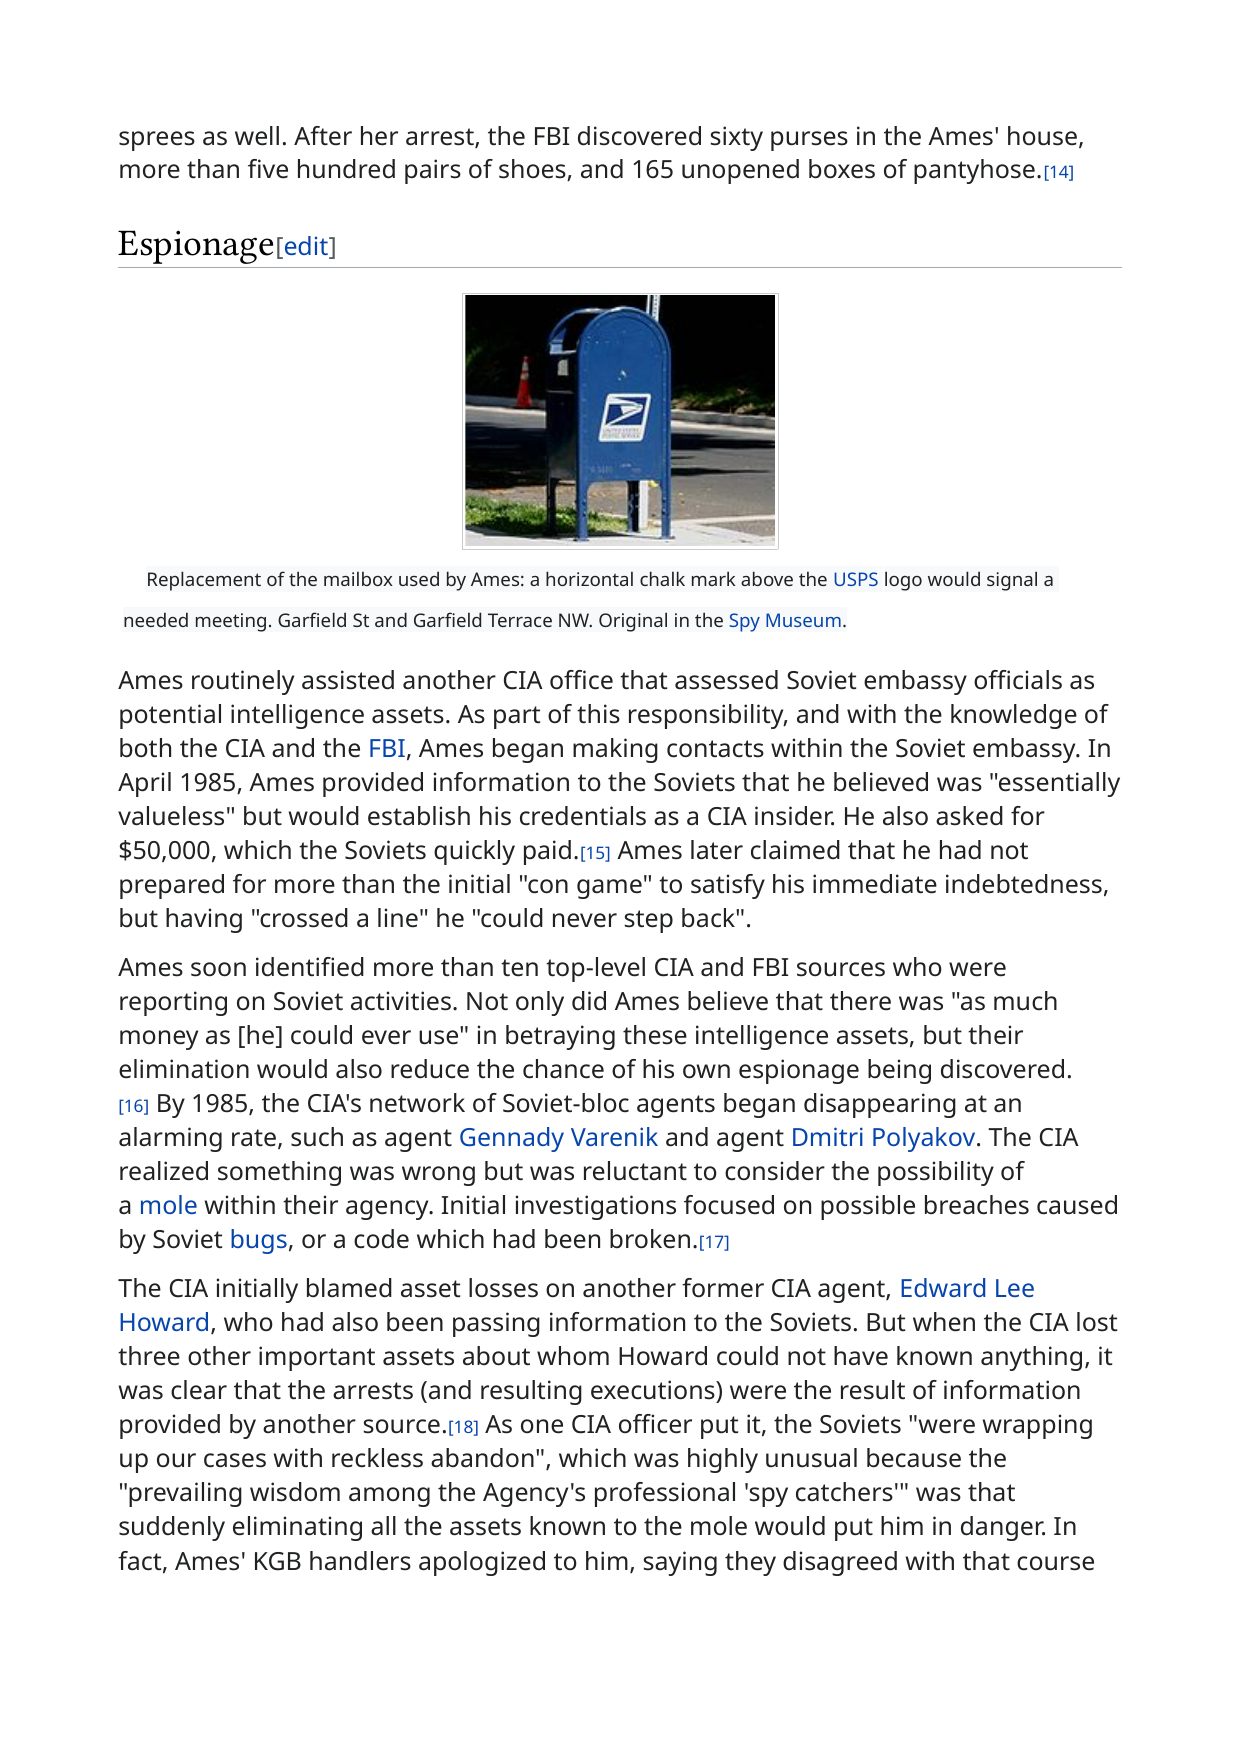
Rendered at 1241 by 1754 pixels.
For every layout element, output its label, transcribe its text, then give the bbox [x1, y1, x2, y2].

text The CIA initially blamed asset losses on another former CIA agent, Edward Lee Howard, who had also been passing information to the Soviets. But when the CIA lost three other important assets about whom Howard could not have known anything, it was clear that the arrests (and resulting executions) were the result of information provided by another source.[18] As one CIA officer put it, the Soviets "were wrapping up our cases with reckless abandon", which was highly unusual because the "prevailing wisdom among the Agency's professional 'spy catchers'" was that suddenly eliminating all the assets known to the mole would put him in danger. In fact, Ames' KGB handlers apologized to him, saying they disagreed with that course [118, 1271, 1122, 1577]
text Replacement of the mailbox used by Ames: a horizontal chalk mark above the USPS logo would signal a needed meeting. Garfield St and Garfield Terrace NW. Original in the Spy Museum. [123, 566, 1122, 632]
text Ames routinely assisted another CIA office that assessed Soviet embassy officials as potential intelligence assets. As part of this responsibility, and with the knowledge of both the CIA and the FBI, Ames began making contacts within the Soviet embassy. In April 1985, Ames provided information to the Soviets that he believed was "essentially valueless" but would establish his credentials as a CIA insider. He also asked for $50,000, which the Soviets quickly paid.[15] Ames later claimed that he had not prepared for more than the initial "con game" to satisfy his immediate indebtedness, but having "crossed a line" he "could never step back". [118, 662, 1122, 935]
text sprees as well. After her arrest, the FBI discovered sixty purses in the Ames' house, more than five hundred pairs of shoes, and 165 unopened boxes of pantyhose.[14] [118, 118, 1122, 186]
text Ames soon identified more than ten top-level CIA and FBI sources who were reporting on Soviet activities. Not only did Ames believe that there was "as much money as [he] could ever use" in betraying these intelligence assets, but their elimination would also reduce the chance of his own espionage being discovered.[16] By 1985, the CIA's network of Soviet-bloc agents began disappearing at an alarming rate, such as agent Gennady Varenik and agent Dmitri Polyakov. The CIA realized something was wrong but was reluctant to consider the possibility of a mole within their agency. Initial investigations focused on possible breaches caused by Soviet bugs, or a code which had been broken.[17] [118, 949, 1122, 1256]
picture [465, 295, 775, 546]
subtitle Espionage[edit] [118, 222, 1122, 267]
